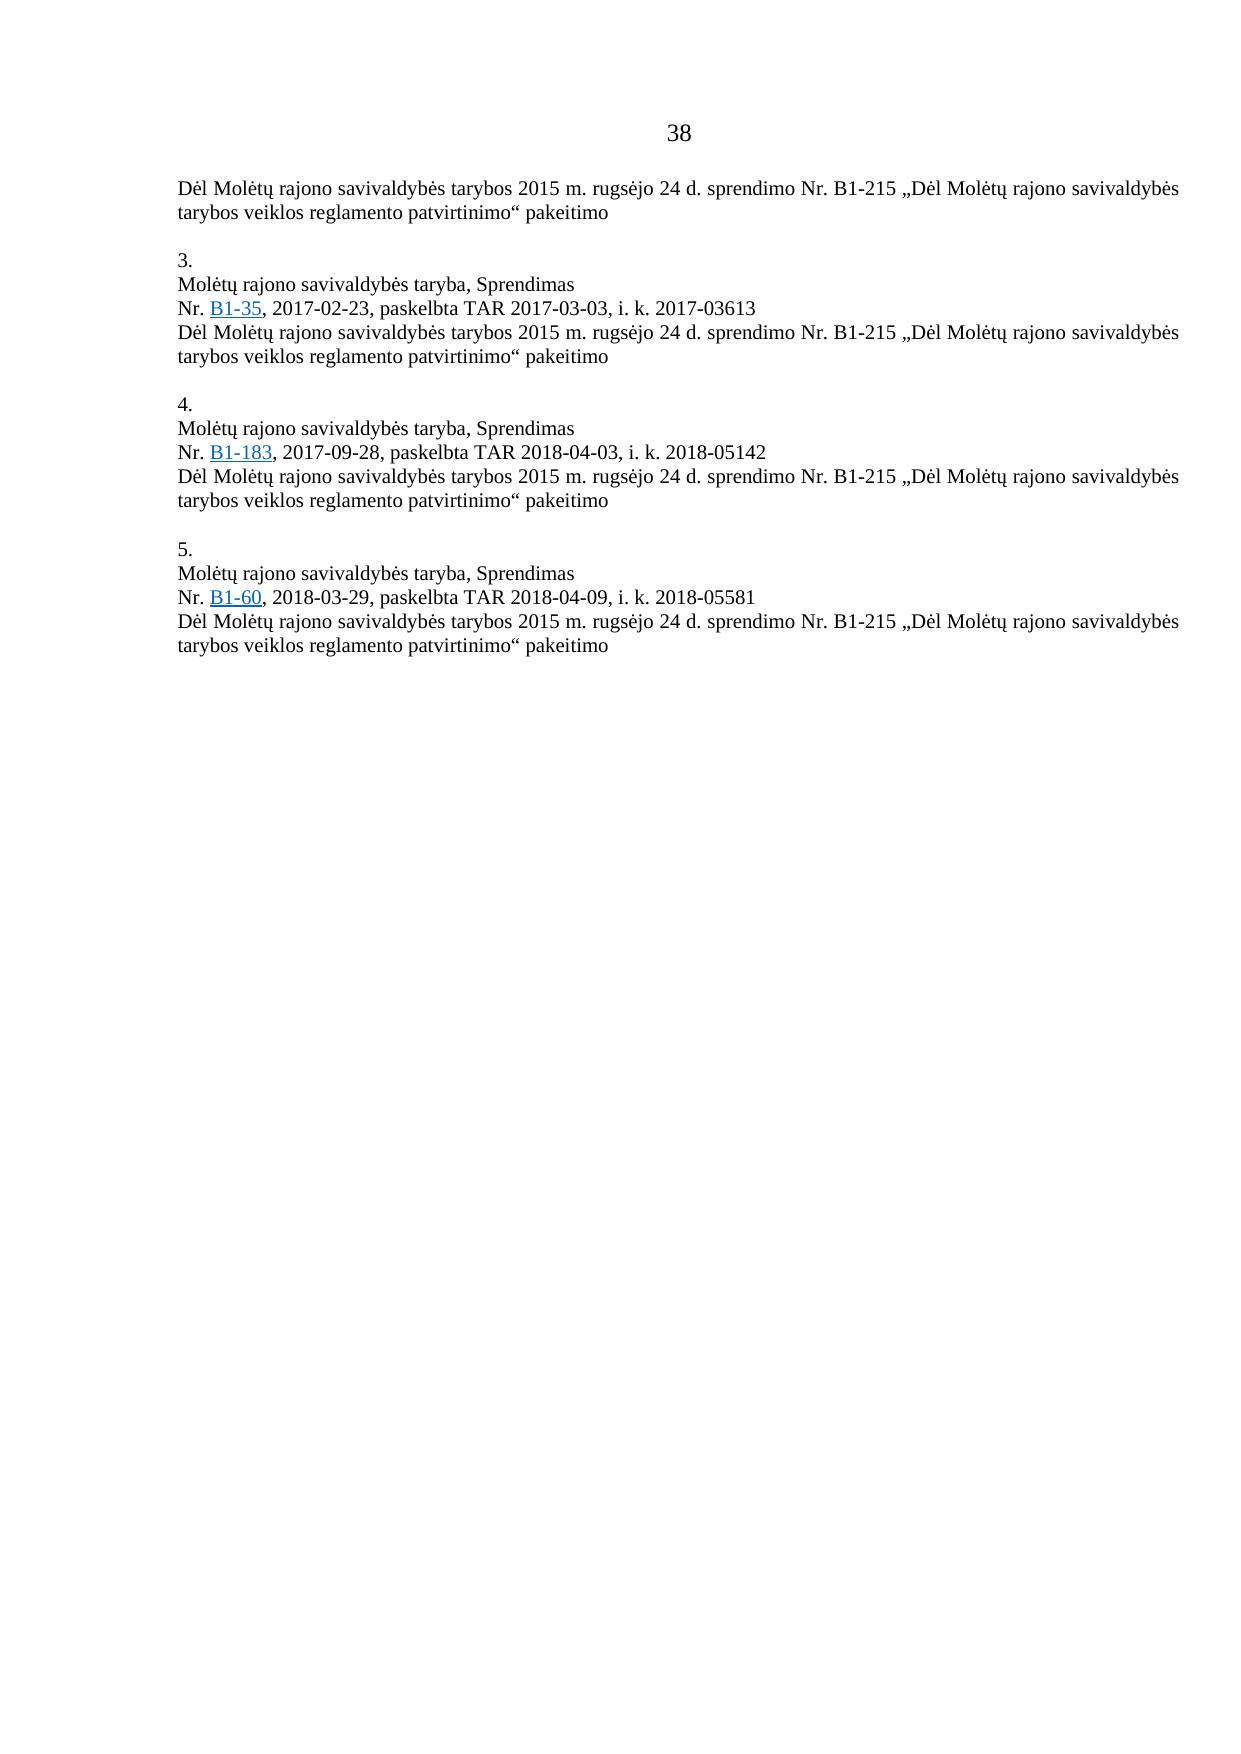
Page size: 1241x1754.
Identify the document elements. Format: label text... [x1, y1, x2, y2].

text Dėl Molėtų rajono savivaldybės tarybos 2015 m. rugsėjo 24 d. sprendimo Nr. B1-215 „Dėl Molėtų rajono savivaldybės tarybos veiklos reglamento patvirtinimo“ pakeitimo [177, 464, 1181, 512]
text 4. [177, 392, 1181, 416]
text Molėtų rajono savivaldybės taryba, Sprendimas [177, 416, 1181, 440]
text 5. [177, 537, 1181, 561]
text Nr. B1-183, 2017-09-28, paskelbta TAR 2018-04-03, i. k. 2018-05142 [177, 440, 1181, 464]
text 3. [177, 248, 1181, 272]
text Dėl Molėtų rajono savivaldybės tarybos 2015 m. rugsėjo 24 d. sprendimo Nr. B1-215 „Dėl Molėtų rajono savivaldybės tarybos veiklos reglamento patvirtinimo“ pakeitimo [177, 320, 1181, 368]
text Molėtų rajono savivaldybės taryba, Sprendimas [177, 561, 1181, 585]
text Dėl Molėtų rajono savivaldybės tarybos 2015 m. rugsėjo 24 d. sprendimo Nr. B1-215 „Dėl Molėtų rajono savivaldybės tarybos veiklos reglamento patvirtinimo“ pakeitimo [177, 176, 1181, 224]
text Nr. B1-60, 2018-03-29, paskelbta TAR 2018-04-09, i. k. 2018-05581 [177, 585, 1181, 609]
text Dėl Molėtų rajono savivaldybės tarybos 2015 m. rugsėjo 24 d. sprendimo Nr. B1-215 „Dėl Molėtų rajono savivaldybės tarybos veiklos reglamento patvirtinimo“ pakeitimo [177, 609, 1181, 657]
text Nr. B1-35, 2017-02-23, paskelbta TAR 2017-03-03, i. k. 2017-03613 [177, 296, 1181, 320]
text Molėtų rajono savivaldybės taryba, Sprendimas [177, 272, 1181, 296]
